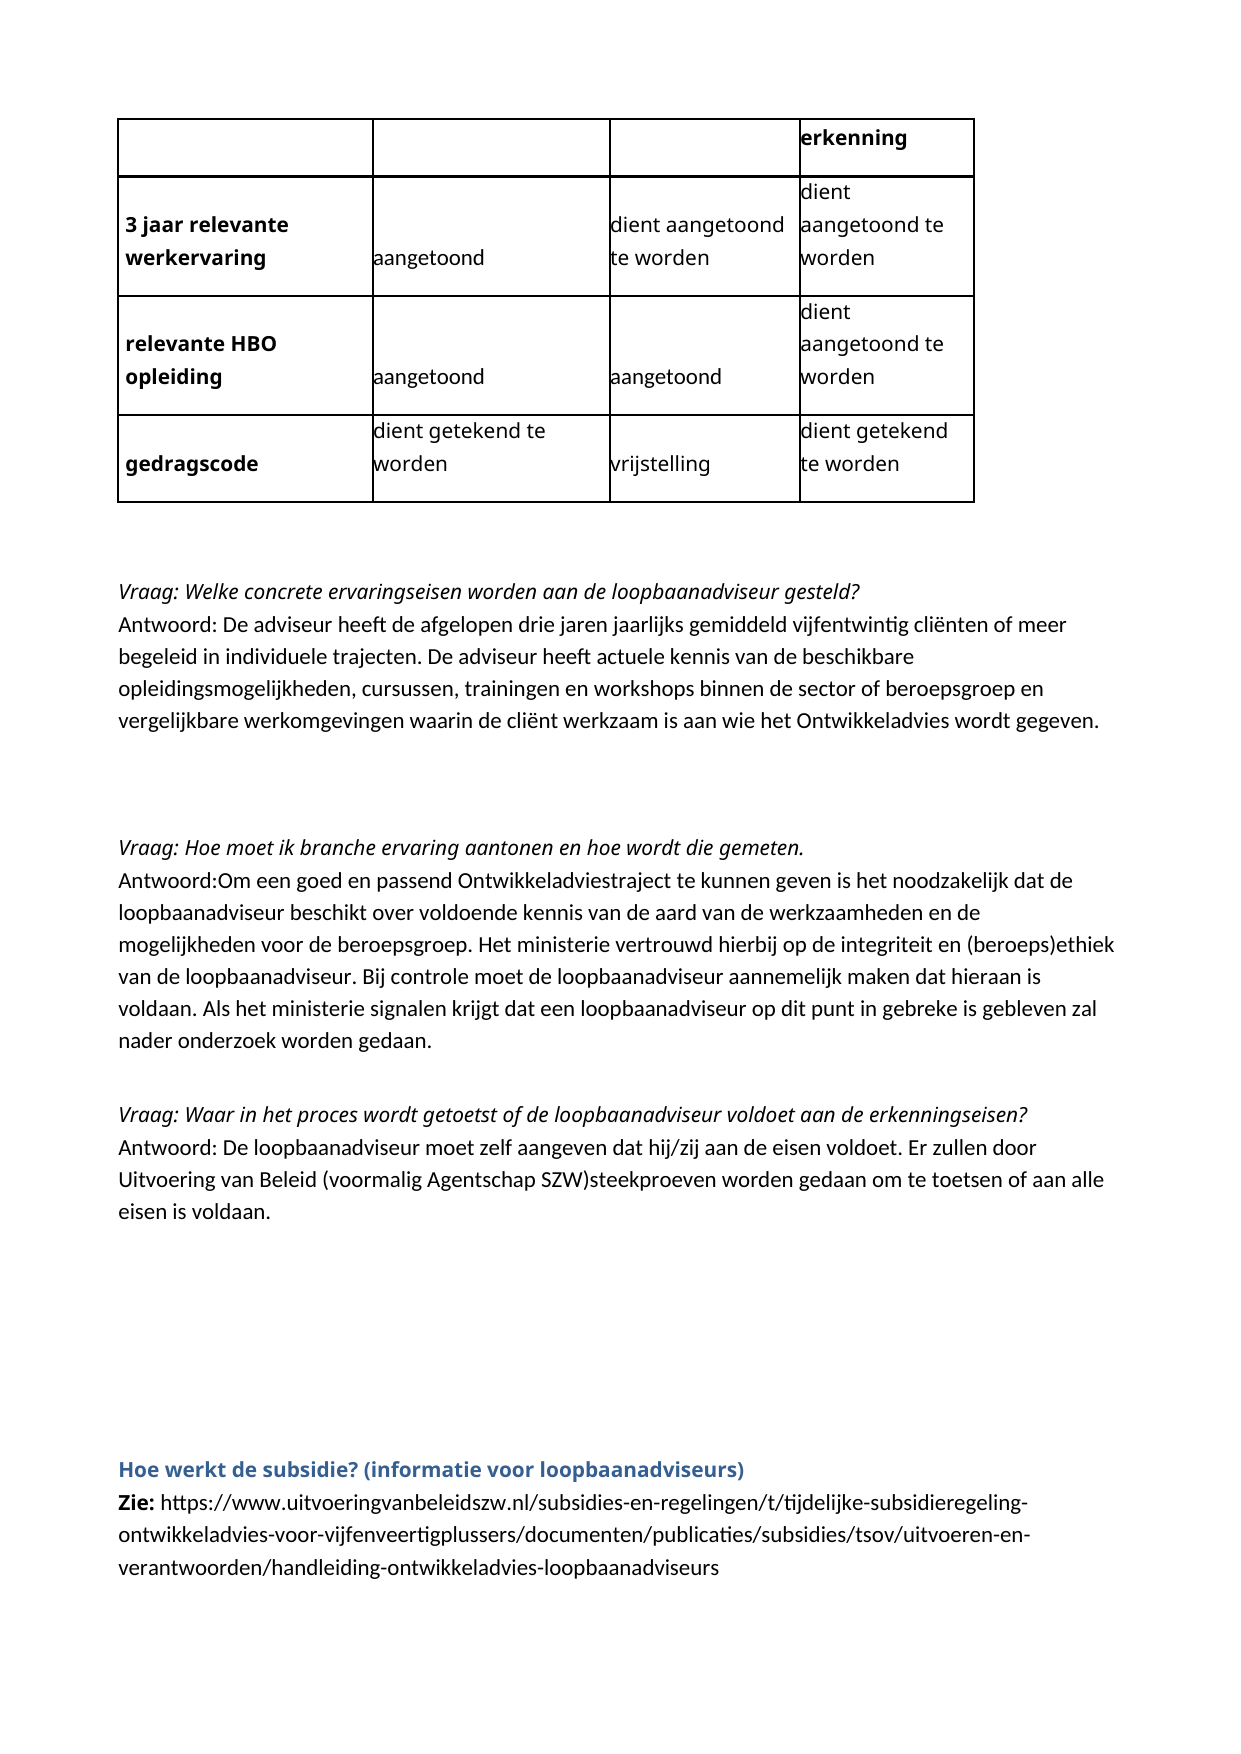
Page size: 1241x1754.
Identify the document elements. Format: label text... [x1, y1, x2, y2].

table_cell gedragscode [119, 416, 372, 501]
table_header [119, 120, 372, 175]
text Antwoord: De loopbaanadviseur moet zelf aangeven dat hij/zij aan de eisen voldoet. Er zullen door Uitvoering van Beleid (voormalig Agentschap SZW)steekproeven worden gedaan om te toetsen of aan alle eisen is voldaan. [118, 1133, 1122, 1226]
table_cell relevante HBO opleiding [119, 297, 372, 414]
table_header [860, 1251, 1074, 1299]
table_header [118, 1251, 448, 1299]
table_cell 3 jaar relevante werkervaring [119, 178, 372, 295]
table_cell aangetoond [374, 297, 609, 414]
subtitle Hoe werkt de subsidie? (informatie voor loopbaanadviseurs) [118, 1455, 1122, 1484]
text Zie: https://www.uitvoeringvanbeleidszw.nl/subsidies-en-regelingen/t/tijdelijke-subsidieregeling-ontwikkeladvies-voor-vijfenveertigplussers/documenten/publicaties/subsidies/tsov/uitvoeren-en-verantwoorden/handleiding-ontwikkeladvies-loopbaanadviseurs [118, 1488, 1122, 1581]
table_cell vrijstelling [611, 416, 799, 501]
table_cell dient aangetoond te worden [611, 178, 799, 295]
subtitle Vraag: Hoe moet ik branche ervaring aantonen en hoe wordt die gemeten. [118, 833, 1122, 862]
table_cell dient getekend te worden [374, 416, 609, 501]
table_cell aangetoond [611, 297, 799, 414]
text Antwoord:Om een goed en passend Ontwikkeladviestraject te kunnen geven is het noodzakelijk dat de loopbaanadviseur beschikt over voldoende kennis van de aard van de werkzaamheden en de mogelijkheden voor de beroepsgroep. Het ministerie vertrouwd hierbij op de integriteit en (beroeps)ethiek van de loopbaanadviseur. Bij controle moet de loopbaanadviseur aannemelijk maken dat hieraan is voldaan. Als het ministerie signalen krijgt dat een loopbaanadviseur op dit punt in gebreke is gebleven zal nader onderzoek worden gedaan. [118, 866, 1122, 1055]
subtitle Vraag: Welke concrete ervaringseisen worden aan de loopbaanadviseur gesteld? [118, 577, 1122, 606]
table_header [611, 120, 799, 175]
table_header erkenning [801, 120, 973, 175]
table_header [374, 120, 609, 175]
table_cell aangetoond [374, 178, 609, 295]
table_cell dient getekend te worden [801, 416, 973, 501]
subtitle Vraag: Waar in het proces wordt getoetst of de loopbaanadviseur voldoet aan de erkenningseisen? [118, 1101, 1122, 1129]
table_cell dient aangetoond te worden [801, 178, 973, 295]
table_cell dient aangetoond te worden [801, 297, 973, 414]
text Antwoord: De adviseur heeft de afgelopen drie jaren jaarlijks gemiddeld vijfentwintig cliënten of meer begeleid in individuele trajecten. De adviseur heeft actuele kennis van de beschikbare opleidingsmogelijkheden, cursussen, trainingen en workshops binnen de sector of beroepsgroep en vergelijkbare werkomgevingen waarin de cliënt werkzaam is aan wie het Ontwikkeladvies wordt gegeven. [118, 610, 1122, 734]
table_header [448, 1251, 860, 1299]
